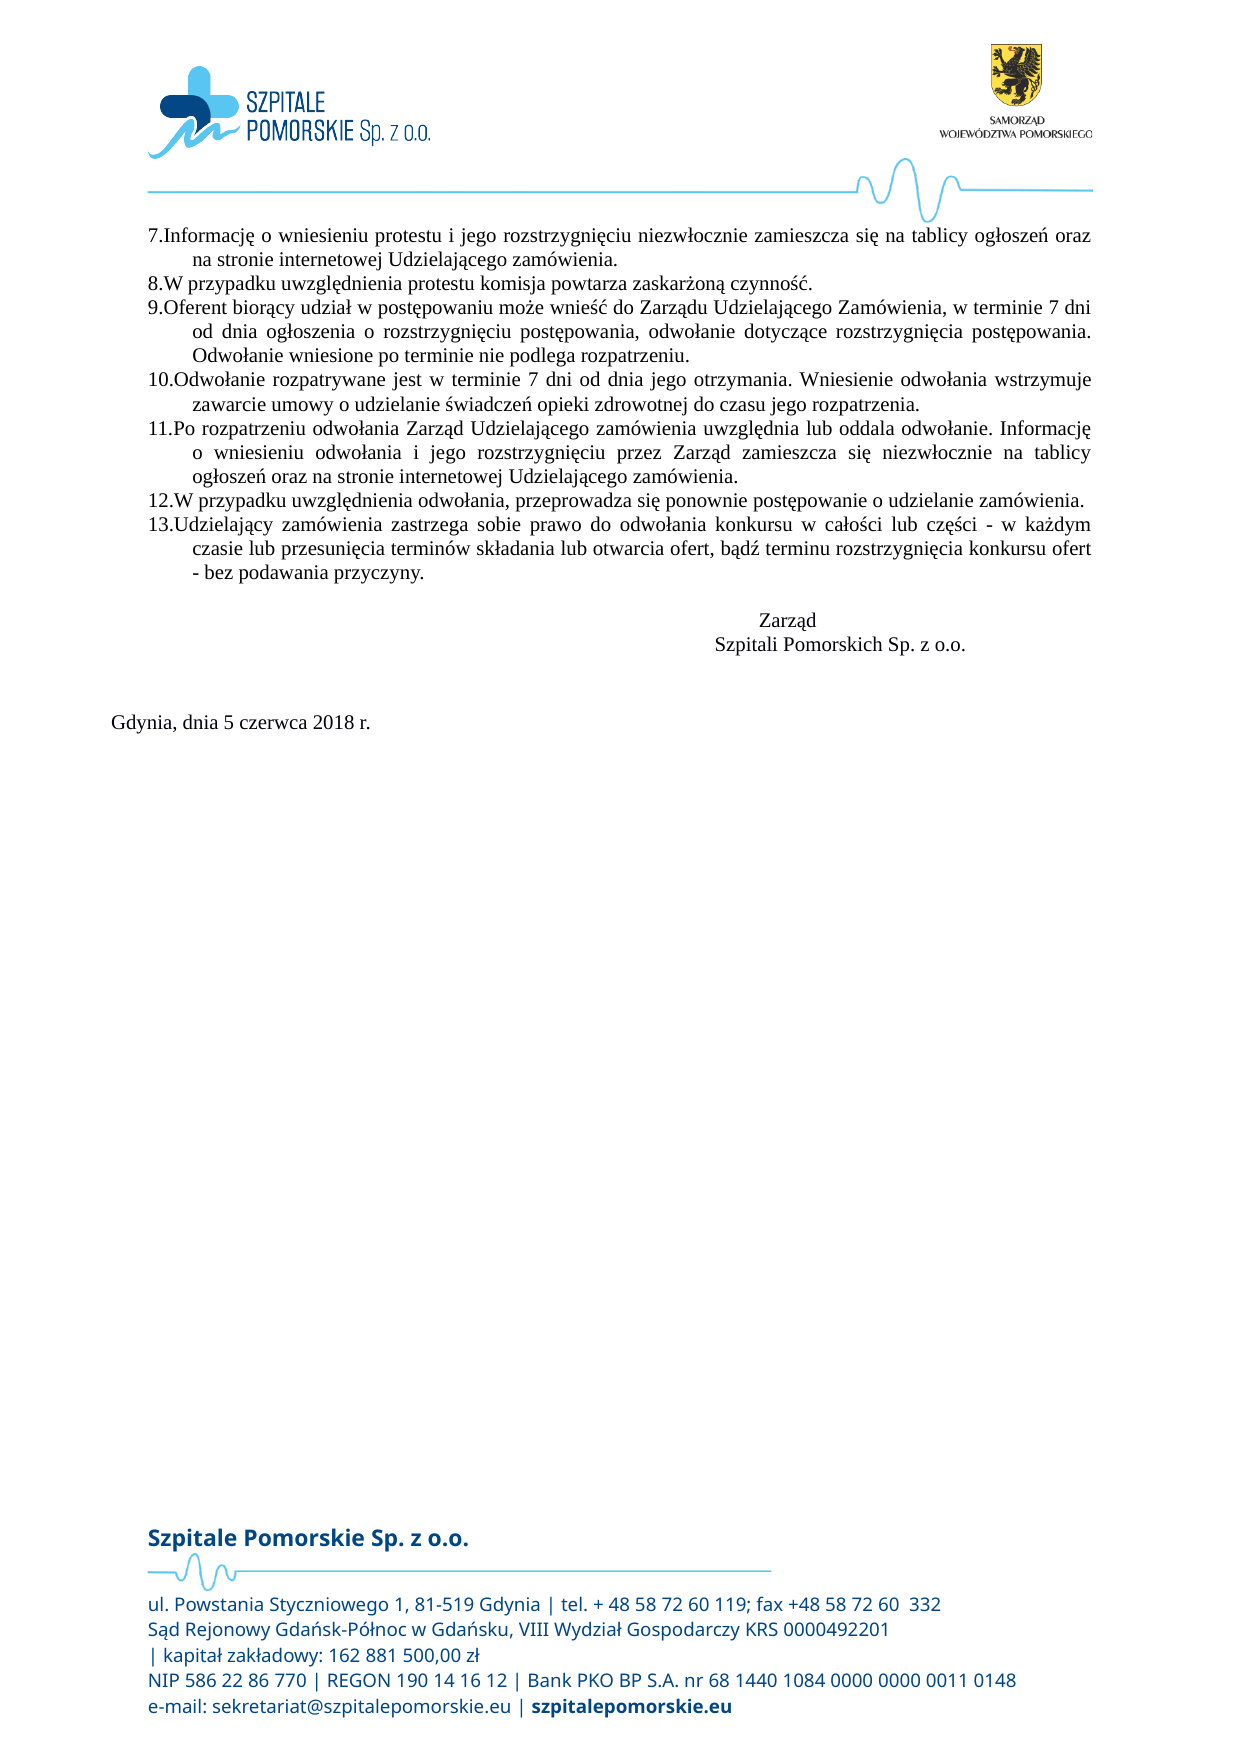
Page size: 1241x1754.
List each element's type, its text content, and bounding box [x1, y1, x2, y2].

text Gdynia, dnia 5 czerwca 2018 r. [111, 697, 1092, 737]
text Zarząd [738, 608, 1092, 632]
list W przypadku uwzględnienia odwołania, przeprowadza się ponownie postępowanie o udzielanie zamówienia. [148, 488, 1092, 512]
list Informację o wniesieniu protestu i jego rozstrzygnięciu niezwłocznie zamieszcza się na tablicy ogłoszeń oraz na stronie internetowej Udzielającego zamówienia. [148, 223, 1092, 271]
list Udzielający zamówienia zastrzega sobie prawo do odwołania konkursu w całości lub części - w każdym czasie lub przesunięcia terminów składania lub otwarcia ofert, bądź terminu rozstrzygnięcia konkursu ofert - bez podawania przyczyny. [148, 512, 1092, 584]
list Po rozpatrzeniu odwołania Zarząd Udzielającego zamówienia uwzględnia lub oddala odwołanie. Informację o wniesieniu odwołania i jego rozstrzygnięciu przez Zarząd zamieszcza się niezwłocznie na tablicy ogłoszeń oraz na stronie internetowej Udzielającego zamówienia. [148, 416, 1092, 488]
list Oferent biorący udział w postępowaniu może wnieść do Zarządu Udzielającego Zamówienia, w terminie 7 dni od dnia ogłoszenia o rozstrzygnięciu postępowania, odwołanie dotyczące rozstrzygnięcia postępowania. Odwołanie wniesione po terminie nie podlega rozpatrzeniu. [148, 295, 1092, 367]
list W przypadku uwzględnienia protestu komisja powtarza zaskarżoną czynność. [148, 271, 1092, 295]
list Odwołanie rozpatrywane jest w terminie 7 dni od dnia jego otrzymania. Wniesienie odwołania wstrzymuje zawarcie umowy o udzielanie świadczeń opieki zdrowotnej do czasu jego rozpatrzenia. [148, 367, 1092, 416]
text Szpitali Pomorskich Sp. z o.o. [148, 632, 1092, 656]
